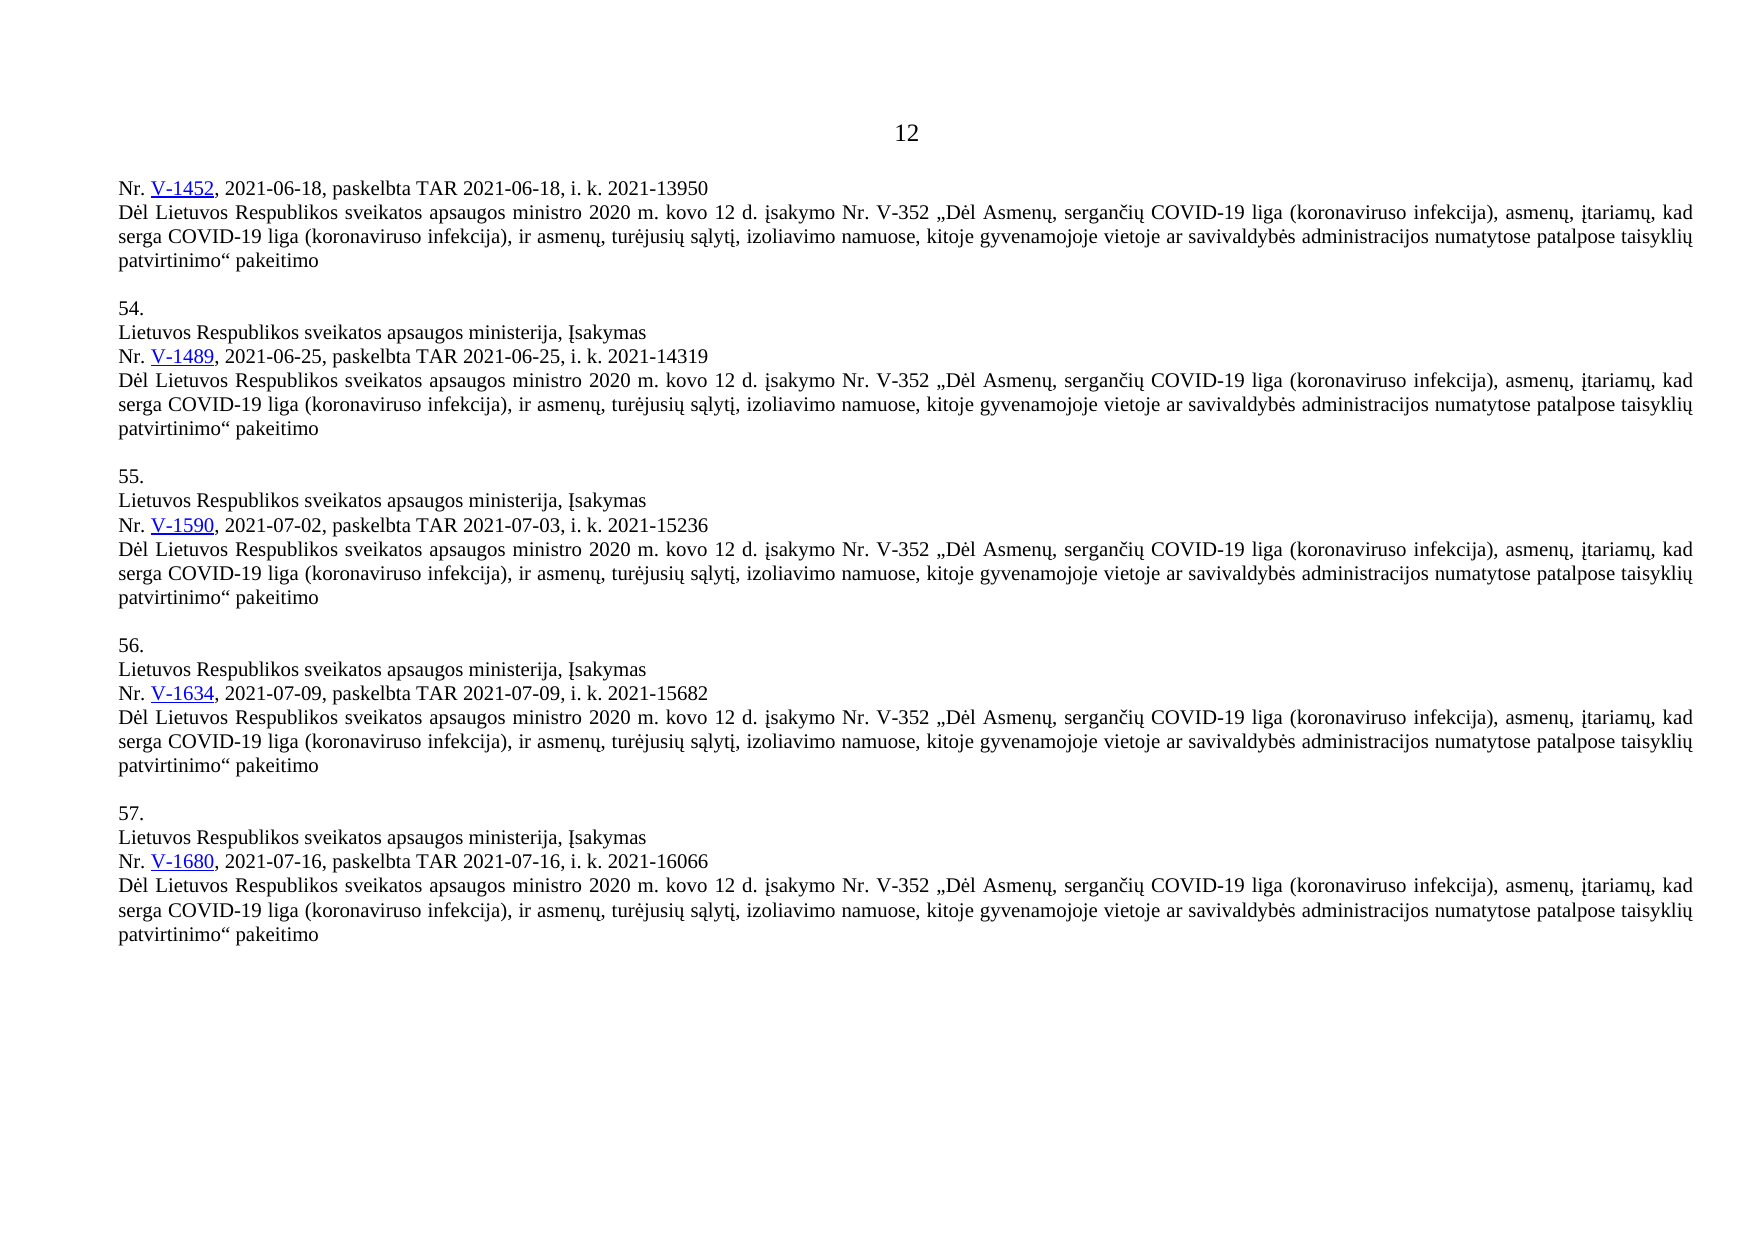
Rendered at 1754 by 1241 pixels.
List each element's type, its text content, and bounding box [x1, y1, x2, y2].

text 55. [118, 464, 1695, 488]
text Dėl Lietuvos Respublikos sveikatos apsaugos ministro 2020 m. kovo 12 d. įsakymo Nr. V-352 „Dėl Asmenų, sergančių COVID-19 liga (koronaviruso infekcija), asmenų, įtariamų, kad serga COVID-19 liga (koronaviruso infekcija), ir asmenų, turėjusių sąlytį, izoliavimo namuose, kitoje gyvenamojoje vietoje ar savivaldybės administracijos numatytose patalpose taisyklių patvirtinimo“ pakeitimo [118, 705, 1695, 777]
text 57. [118, 801, 1695, 825]
text Nr. V-1489, 2021-06-25, paskelbta TAR 2021-06-25, i. k. 2021-14319 [118, 344, 1695, 368]
text Dėl Lietuvos Respublikos sveikatos apsaugos ministro 2020 m. kovo 12 d. įsakymo Nr. V-352 „Dėl Asmenų, sergančių COVID-19 liga (koronaviruso infekcija), asmenų, įtariamų, kad serga COVID-19 liga (koronaviruso infekcija), ir asmenų, turėjusių sąlytį, izoliavimo namuose, kitoje gyvenamojoje vietoje ar savivaldybės administracijos numatytose patalpose taisyklių patvirtinimo“ pakeitimo [118, 873, 1695, 946]
text Lietuvos Respublikos sveikatos apsaugos ministerija, Įsakymas [118, 657, 1695, 681]
text Lietuvos Respublikos sveikatos apsaugos ministerija, Įsakymas [118, 488, 1695, 512]
text Nr. V-1634, 2021-07-09, paskelbta TAR 2021-07-09, i. k. 2021-15682 [118, 681, 1695, 705]
text Dėl Lietuvos Respublikos sveikatos apsaugos ministro 2020 m. kovo 12 d. įsakymo Nr. V-352 „Dėl Asmenų, sergančių COVID-19 liga (koronaviruso infekcija), asmenų, įtariamų, kad serga COVID-19 liga (koronaviruso infekcija), ir asmenų, turėjusių sąlytį, izoliavimo namuose, kitoje gyvenamojoje vietoje ar savivaldybės administracijos numatytose patalpose taisyklių patvirtinimo“ pakeitimo [118, 368, 1695, 440]
text Dėl Lietuvos Respublikos sveikatos apsaugos ministro 2020 m. kovo 12 d. įsakymo Nr. V-352 „Dėl Asmenų, sergančių COVID-19 liga (koronaviruso infekcija), asmenų, įtariamų, kad serga COVID-19 liga (koronaviruso infekcija), ir asmenų, turėjusių sąlytį, izoliavimo namuose, kitoje gyvenamojoje vietoje ar savivaldybės administracijos numatytose patalpose taisyklių patvirtinimo“ pakeitimo [118, 537, 1695, 609]
text Nr. V-1452, 2021-06-18, paskelbta TAR 2021-06-18, i. k. 2021-13950 [118, 176, 1695, 200]
text Lietuvos Respublikos sveikatos apsaugos ministerija, Įsakymas [118, 825, 1695, 849]
text 54. [118, 296, 1695, 320]
text Dėl Lietuvos Respublikos sveikatos apsaugos ministro 2020 m. kovo 12 d. įsakymo Nr. V-352 „Dėl Asmenų, sergančių COVID-19 liga (koronaviruso infekcija), asmenų, įtariamų, kad serga COVID-19 liga (koronaviruso infekcija), ir asmenų, turėjusių sąlytį, izoliavimo namuose, kitoje gyvenamojoje vietoje ar savivaldybės administracijos numatytose patalpose taisyklių patvirtinimo“ pakeitimo [118, 200, 1695, 272]
text Lietuvos Respublikos sveikatos apsaugos ministerija, Įsakymas [118, 320, 1695, 344]
text Nr. V-1590, 2021-07-02, paskelbta TAR 2021-07-03, i. k. 2021-15236 [118, 512, 1695, 537]
text 56. [118, 633, 1695, 657]
text Nr. V-1680, 2021-07-16, paskelbta TAR 2021-07-16, i. k. 2021-16066 [118, 849, 1695, 873]
